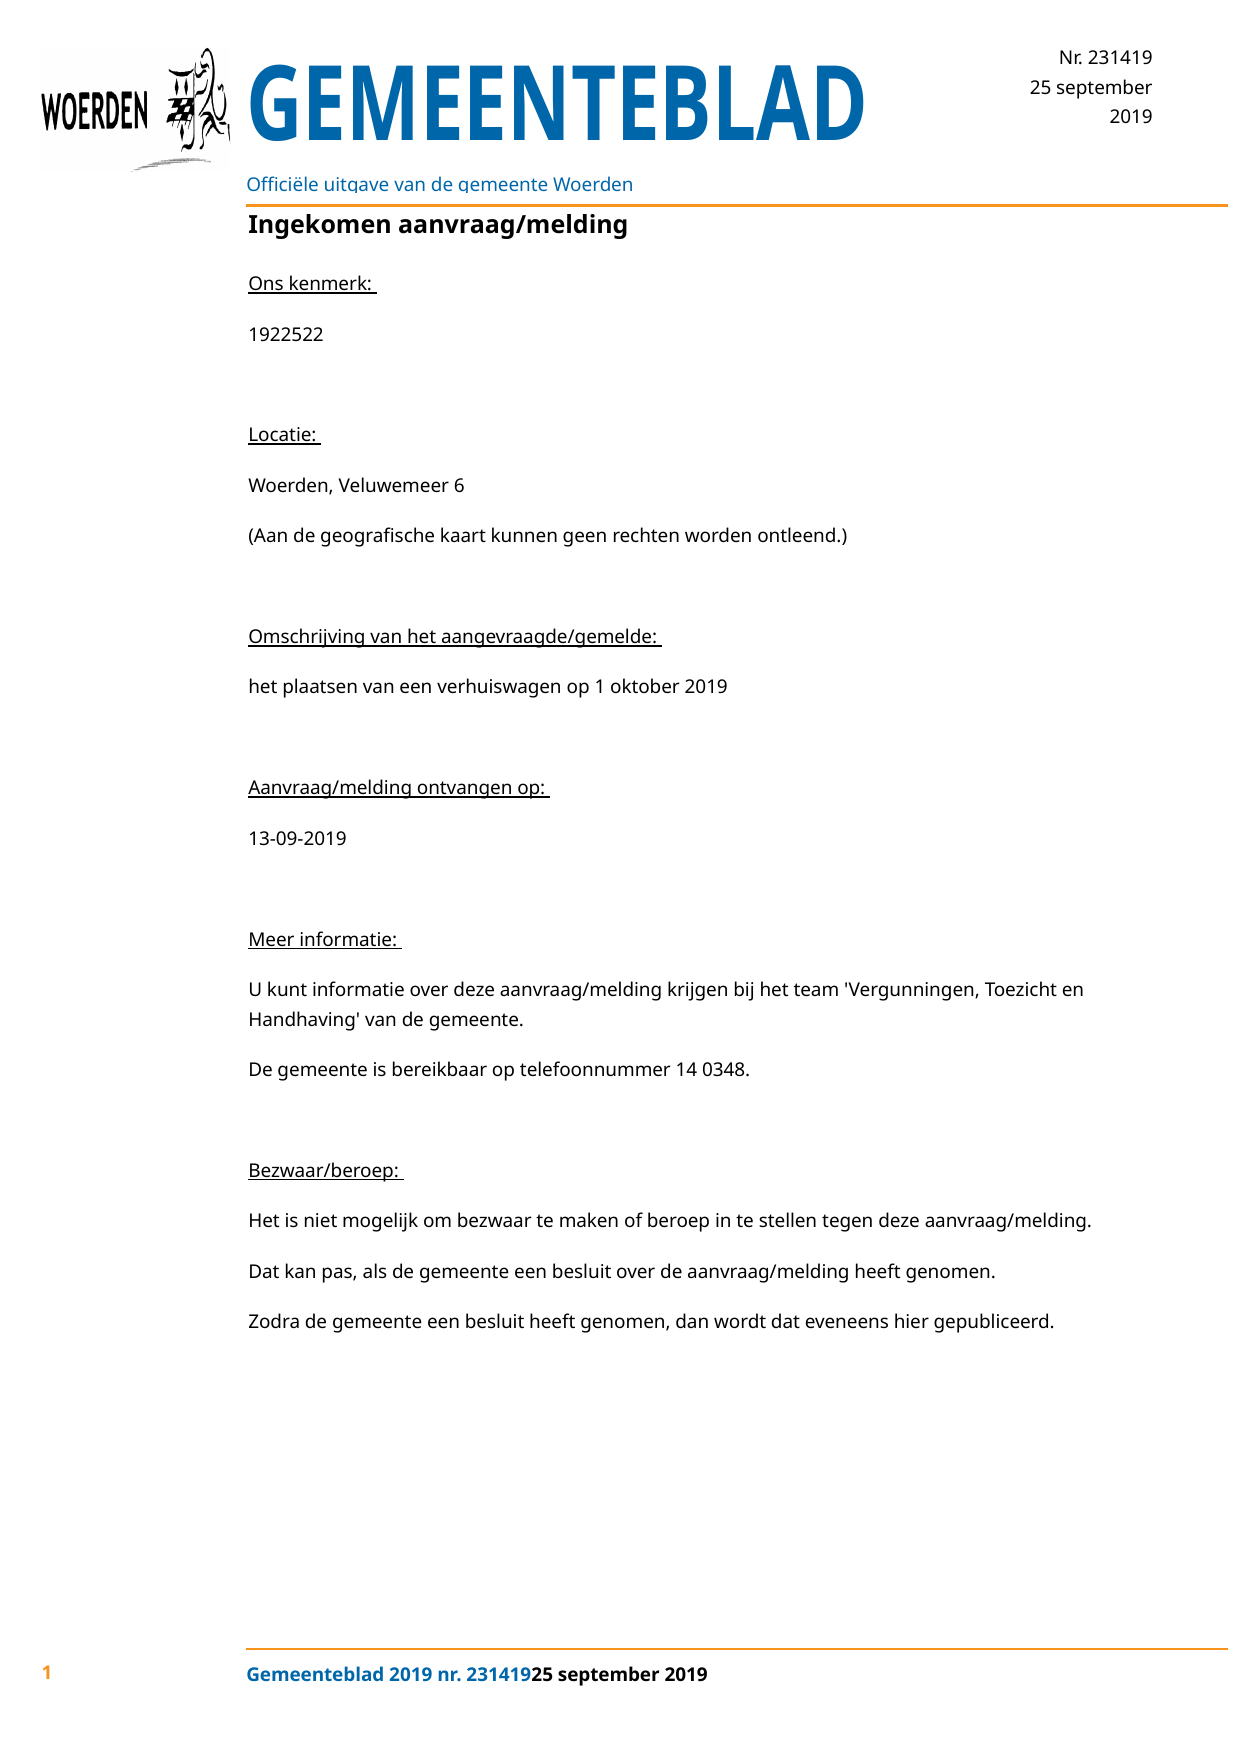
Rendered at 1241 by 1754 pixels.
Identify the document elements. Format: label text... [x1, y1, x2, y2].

text De gemeente is bereikbaar op telefoonnummer 14 0348. [248, 1056, 1152, 1082]
text Aanvraag/melding ontvangen op: [248, 774, 1152, 800]
text Omschrijving van het aangevraagde/gemelde: [248, 623, 1152, 649]
text U kunt informatie over deze aanvraag/melding krijgen bij het team 'Vergunningen, Toezicht en Handhaving' van de gemeente. [248, 976, 1152, 1031]
text Woerden, Veluwemeer 6 [248, 472, 1152, 498]
text Dat kan pas, als de gemeente een besluit over de aanvraag/melding heeft genomen. [248, 1258, 1152, 1283]
picture [41, 47, 231, 172]
text 1922522 [248, 321, 1152, 346]
text (Aan de geografische kaart kunnen geen rechten worden ontleend.) [248, 522, 1152, 548]
text het plaatsen van een verhuiswagen op 1 oktober 2019 [248, 674, 1152, 699]
text Bezwaar/beroep: [248, 1157, 1152, 1183]
text Het is niet mogelijk om bezwaar te maken of beroep in te stellen tegen deze aanvraag/melding. [248, 1207, 1152, 1233]
text Locatie: [248, 422, 1152, 447]
text Ingekomen aanvraag/melding [248, 207, 1152, 241]
text Ons kenmerk: [248, 270, 1152, 296]
text 13-09-2019 [248, 825, 1152, 851]
text Meer informatie: [248, 926, 1152, 951]
text Zodra de gemeente een besluit heeft genomen, dan wordt dat eveneens hier gepubliceerd. [248, 1308, 1152, 1334]
